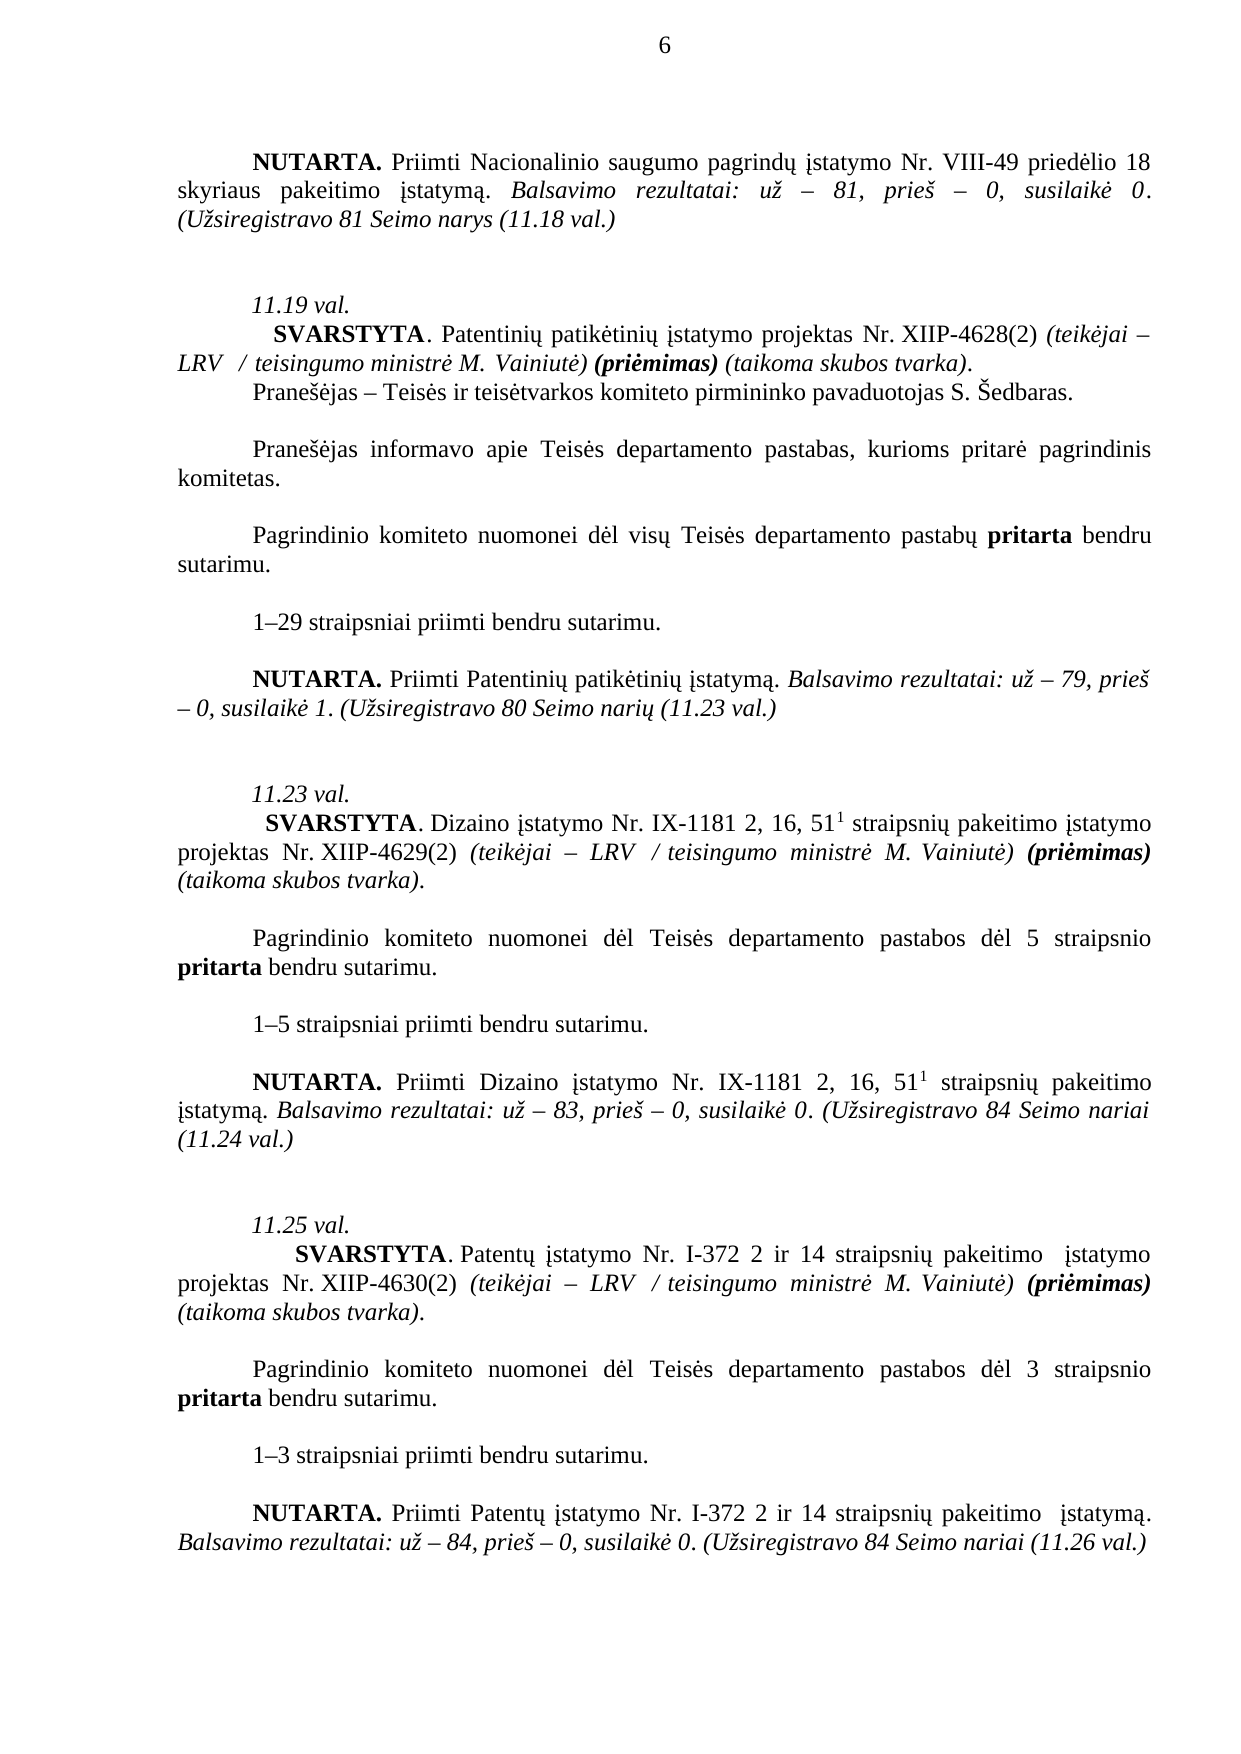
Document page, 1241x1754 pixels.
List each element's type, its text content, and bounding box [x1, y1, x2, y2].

text NUTARTA. Priimti Patentinių patikėtinių įstatymą. Balsavimo rezultatai: už – 79, prieš – 0, susilaikė 1. (Užsiregistravo 80 Seimo narių (11.23 val.) [177, 664, 1152, 722]
text Pagrindinio komiteto nuomonei dėl visų Teisės departamento pastabų pritarta bendru sutarimu. [177, 521, 1152, 578]
text NUTARTA. Priimti Dizaino įstatymo Nr. IX-1181 2, 16, 511 straipsnių pakeitimo įstatymą. Balsavimo rezultatai: už – 83, prieš – 0, susilaikė 0. (Užsiregistravo 84 Seimo nariai (11.24 val.) [177, 1067, 1152, 1153]
text Pranešėjas – Teisės ir teisėtvarkos komiteto pirmininko pavaduotojas S. Šedbaras. [177, 377, 1152, 406]
text NUTARTA. Priimti Nacionalinio saugumo pagrindų įstatymo Nr. VIII-49 priedėlio 18 skyriaus pakeitimo įstatymą. Balsavimo rezultatai: už – 81, prieš – 0, susilaikė 0. (Užsiregistravo 81 Seimo narys (11.18 val.) [177, 147, 1152, 233]
text 11.25 val. [177, 1211, 1152, 1239]
text SVARSTYTA. Patentinių patikėtinių įstatymo projektas Nr. XIIP-4628(2) (teikėjai – LRV / teisingumo ministrė M. Vainiutė) (priėmimas) (taikoma skubos tvarka). [177, 319, 1152, 377]
text SVARSTYTA. Dizaino įstatymo Nr. IX-1181 2, 16, 511 straipsnių pakeitimo įstatymo projektas Nr. XIIP-4629(2) (teikėjai – LRV / teisingumo ministrė M. Vainiutė) (priėmimas) (taikoma skubos tvarka). [177, 808, 1152, 894]
text 1–29 straipsniai priimti bendru sutarimu. [177, 607, 1152, 636]
text 1–5 straipsniai priimti bendru sutarimu. [177, 1009, 1152, 1038]
text 1–3 straipsniai priimti bendru sutarimu. [177, 1441, 1152, 1469]
text 11.19 val. [177, 291, 1152, 319]
text Pagrindinio komiteto nuomonei dėl Teisės departamento pastabos dėl 5 straipsnio pritarta bendru sutarimu. [177, 923, 1152, 981]
text SVARSTYTA. Patentų įstatymo Nr. I-372 2 ir 14 straipsnių pakeitimo įstatymo projektas Nr. XIIP-4630(2) (teikėjai – LRV / teisingumo ministrė M. Vainiutė) (priėmimas) (taikoma skubos tvarka). [177, 1239, 1152, 1326]
text Pagrindinio komiteto nuomonei dėl Teisės departamento pastabos dėl 3 straipsnio pritarta bendru sutarimu. [177, 1354, 1152, 1412]
text Pranešėjas informavo apie Teisės departamento pastabas, kurioms pritarė pagrindinis komitetas. [177, 434, 1152, 492]
text NUTARTA. Priimti Patentų įstatymo Nr. I-372 2 ir 14 straipsnių pakeitimo įstatymą. Balsavimo rezultatai: už – 84, prieš – 0, susilaikė 0. (Užsiregistravo 84 Seimo nariai (11.26 val.) [177, 1498, 1152, 1556]
text 11.23 val. [177, 779, 1152, 808]
